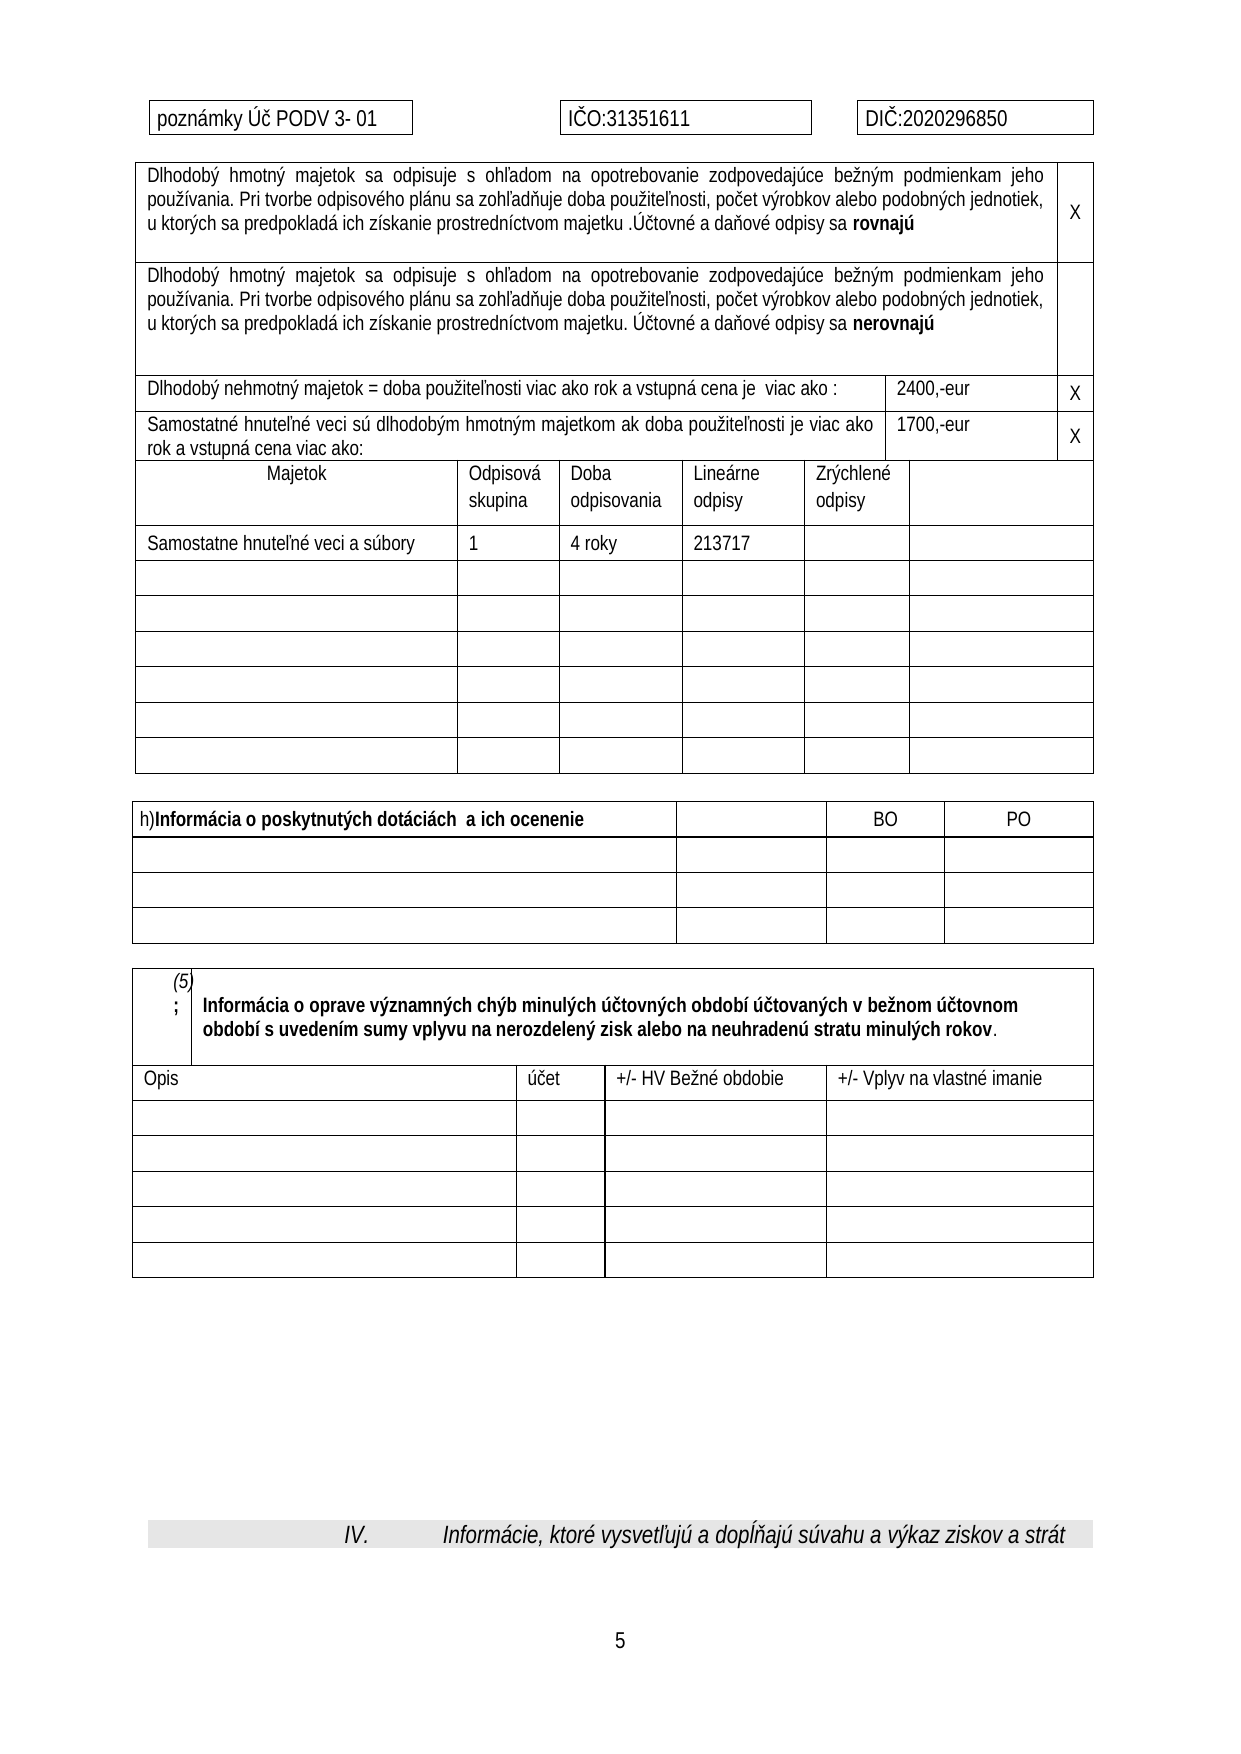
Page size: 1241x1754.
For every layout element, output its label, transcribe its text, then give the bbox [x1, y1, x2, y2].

table_cell [683, 596, 804, 631]
table_cell [910, 596, 1093, 631]
table_cell [136, 667, 457, 702]
table_cell 1700,-eur [886, 412, 1057, 459]
table_cell Zrýchlené odpisy [805, 461, 909, 524]
table_cell [805, 561, 909, 595]
list Informácie, ktoré vysvetľujú a dopĺňajú súvahu a výkaz ziskov a strát [148, 1520, 1093, 1548]
table_header BO [827, 802, 944, 836]
table_cell [560, 632, 682, 666]
table_cell [827, 1207, 1093, 1242]
table_cell [133, 1101, 516, 1135]
table_cell [517, 1207, 604, 1242]
table_cell [945, 908, 1093, 943]
table_cell [827, 1101, 1093, 1135]
table_cell [560, 596, 682, 631]
table_cell [827, 1136, 1093, 1171]
table_header h)Informácia o poskytnutých dotáciách a ich ocenenie [133, 802, 676, 836]
table_header Informácia o oprave významných chýb minulých účtovných období účtovaných v bežnom účtovnom období s uvedením sumy vplyvu na nerozdelený zisk alebo na neuhradenú stratu minulých rokov. [192, 969, 1093, 1064]
table_cell [910, 738, 1093, 772]
table_cell [683, 667, 804, 702]
table_cell Samostatné hnuteľné veci sú dlhodobým hmotným majetkom ak doba použiteľnosti je viac ako rok a vstupná cena viac ako: [136, 412, 885, 459]
table_cell [517, 1136, 604, 1171]
table_cell [606, 1136, 826, 1171]
table_cell 4 roky [560, 526, 682, 560]
table_cell Lineárne odpisy [683, 461, 804, 524]
table_cell [133, 873, 676, 907]
table_cell +/- Vplyv na vlastné imanie [827, 1066, 1093, 1100]
table_cell Samostatne hnuteľné veci a súbory [136, 526, 457, 560]
table_cell [805, 738, 909, 772]
table_cell [133, 1207, 516, 1242]
table_cell Odpisová skupina [458, 461, 559, 524]
table_cell [805, 526, 909, 560]
table_cell [606, 1172, 826, 1206]
table_cell [133, 908, 676, 943]
table_cell [827, 1172, 1093, 1206]
table_cell [677, 838, 826, 872]
table_cell 213717 [683, 526, 804, 560]
table_cell [910, 632, 1093, 666]
table_cell +/- HV Bežné obdobie [606, 1066, 826, 1100]
table_cell 2400,-eur [886, 376, 1057, 411]
table_header [677, 802, 826, 836]
table_cell X [1058, 376, 1093, 411]
table_cell Opis [133, 1066, 516, 1100]
table_cell [827, 838, 944, 872]
table_cell 1 [458, 526, 559, 560]
table_header PO [945, 802, 1093, 836]
table_cell [458, 561, 559, 595]
table_cell [683, 561, 804, 595]
table_cell [910, 461, 1093, 524]
table_cell [458, 632, 559, 666]
table_cell [133, 1136, 516, 1171]
table_cell [683, 703, 804, 737]
table_cell [136, 703, 457, 737]
table_cell [677, 908, 826, 943]
table_cell [606, 1243, 826, 1277]
table_cell [560, 738, 682, 772]
table_cell [458, 596, 559, 631]
table_cell [517, 1101, 604, 1135]
table_cell [805, 596, 909, 631]
table_cell [133, 1172, 516, 1206]
table_cell účet [517, 1066, 604, 1100]
table_cell [517, 1172, 604, 1206]
table_cell Dlhodobý nehmotný majetok = doba použiteľnosti viac ako rok a vstupná cena je viac ako : [136, 376, 885, 411]
table_cell [560, 667, 682, 702]
table_cell [458, 703, 559, 737]
table_cell [945, 838, 1093, 872]
table_cell [133, 838, 676, 872]
table_cell [827, 873, 944, 907]
table_cell Doba odpisovania [560, 461, 682, 524]
table_cell [805, 632, 909, 666]
table_cell [805, 703, 909, 737]
table_cell [683, 632, 804, 666]
table_cell [827, 908, 944, 943]
table_cell [560, 703, 682, 737]
table_cell [458, 738, 559, 772]
table_cell Dlhodobý hmotný majetok sa odpisuje s ohľadom na opotrebovanie zodpovedajúce bežným podmienkam jeho používania. Pri tvorbe odpisového plánu sa zohľadňuje doba použiteľnosti, počet výrobkov alebo podobných jednotiek, u ktorých sa predpokladá ich získanie prostredníctvom majetku .Účtovné a daňové odpisy sa rovnajú [136, 163, 1057, 262]
table_cell X [1058, 412, 1093, 459]
table_cell [517, 1243, 604, 1277]
table_cell [910, 703, 1093, 737]
table_cell [910, 667, 1093, 702]
table_cell [606, 1101, 826, 1135]
table_cell X [1058, 163, 1093, 262]
table_cell [136, 561, 457, 595]
table_cell [1058, 263, 1093, 375]
table_cell [910, 561, 1093, 595]
table_cell [136, 632, 457, 666]
table_cell [136, 596, 457, 631]
table_cell [560, 561, 682, 595]
table_cell [910, 526, 1093, 560]
table_cell [677, 873, 826, 907]
table_cell [606, 1207, 826, 1242]
table_cell [136, 738, 457, 772]
table_cell [133, 1243, 516, 1277]
table_cell Majetok [136, 461, 457, 524]
table_cell [683, 738, 804, 772]
table_header ; [133, 969, 191, 1064]
table_cell [458, 667, 559, 702]
table_cell Dlhodobý hmotný majetok sa odpisuje s ohľadom na opotrebovanie zodpovedajúce bežným podmienkam jeho používania. Pri tvorbe odpisového plánu sa zohľadňuje doba použiteľnosti, počet výrobkov alebo podobných jednotiek, u ktorých sa predpokladá ich získanie prostredníctvom majetku. Účtovné a daňové odpisy sa nerovnajú [136, 263, 1057, 375]
table_cell [827, 1243, 1093, 1277]
table_cell [945, 873, 1093, 907]
table_cell [805, 667, 909, 702]
